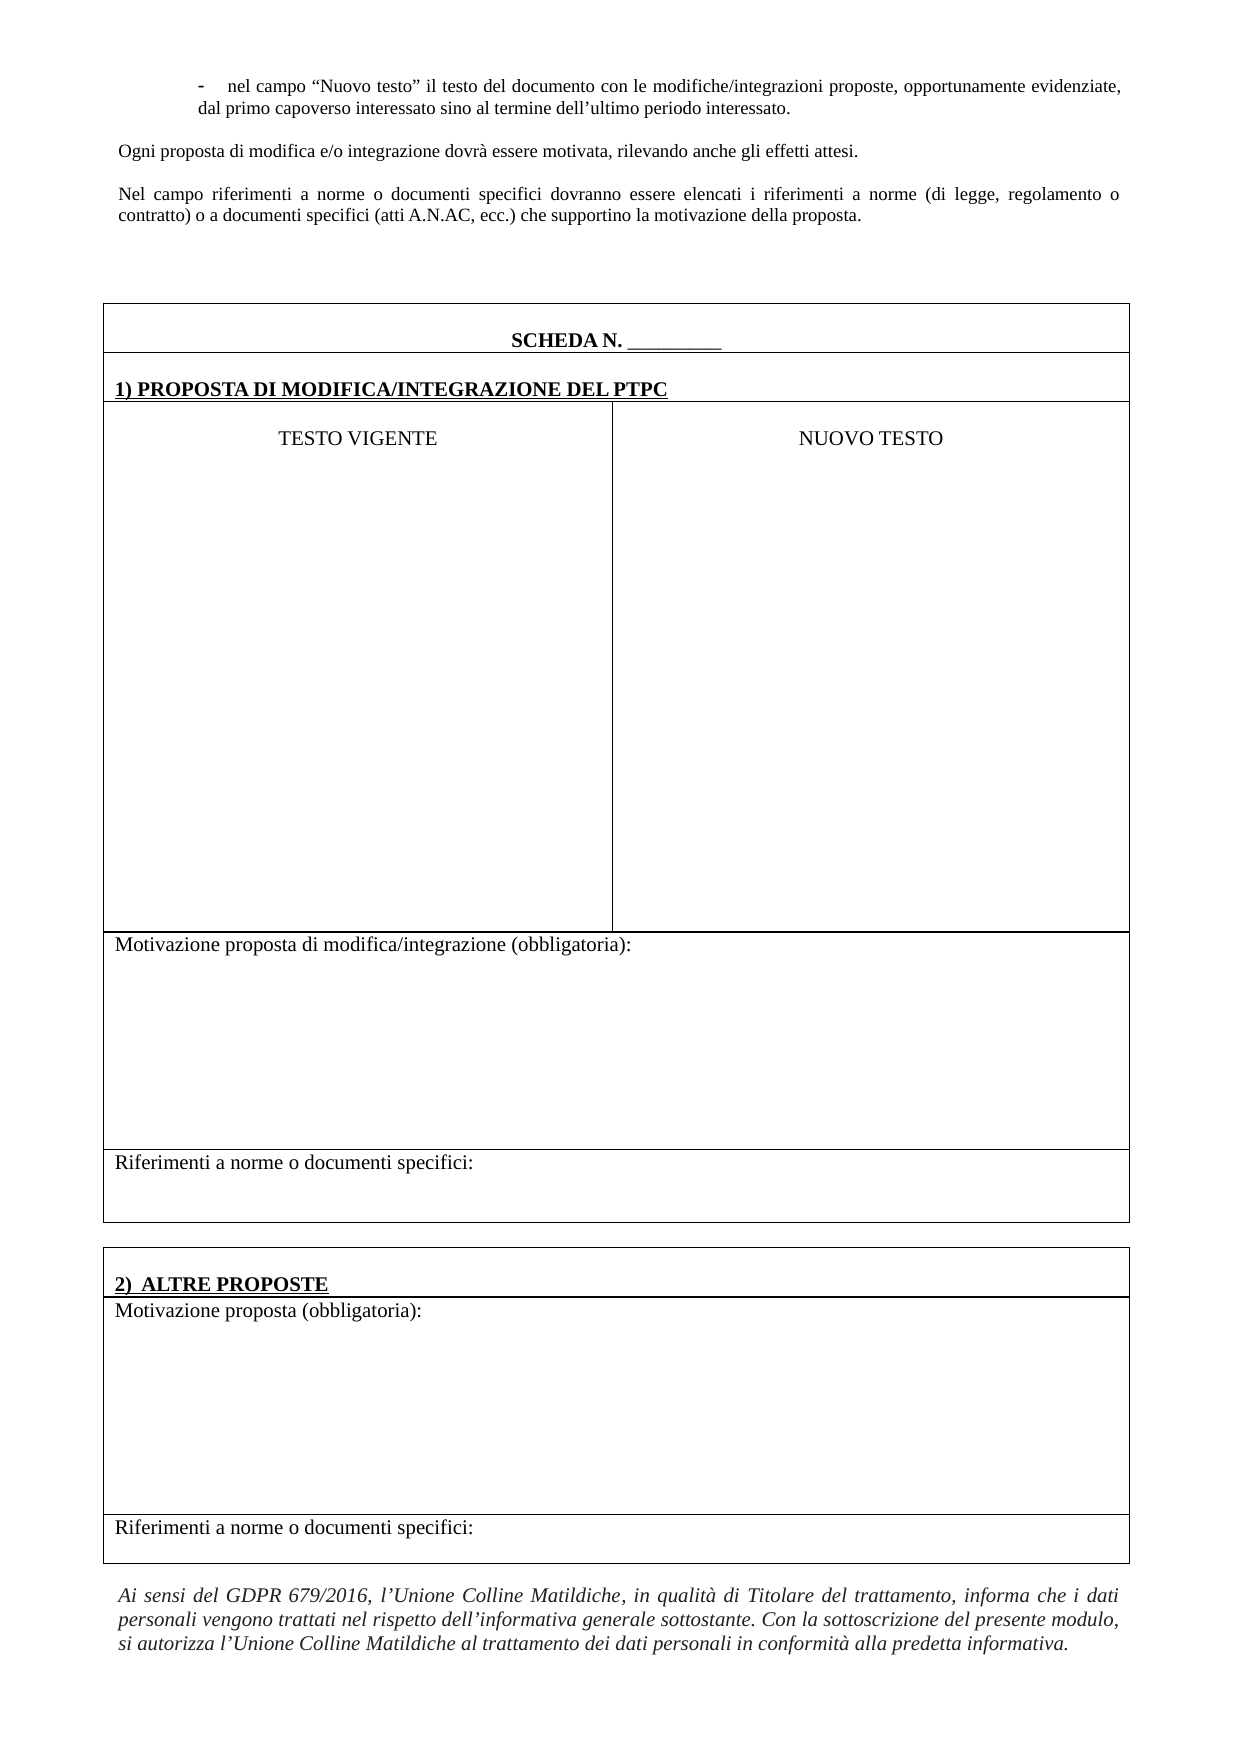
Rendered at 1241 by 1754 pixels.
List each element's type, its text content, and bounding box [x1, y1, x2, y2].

table_cell TESTO VIGENTE [104, 402, 612, 931]
text Ogni proposta di modifica e/o integrazione dovrà essere motivata, rilevando anche gli effetti attesi. [118, 140, 1122, 161]
table_cell Riferimenti a norme o documenti specifici: [104, 1150, 1129, 1222]
table_header SCHEDA N. _________ [104, 304, 1129, 352]
table_cell 1) PROPOSTA DI MODIFICA/INTEGRAZIONE DEL PTPC [104, 353, 1129, 401]
table_cell Motivazione proposta (obbligatoria): [104, 1298, 1129, 1514]
table_header 2) ALTRE PROPOSTE [104, 1248, 1129, 1296]
table_cell Motivazione proposta di modifica/integrazione (obbligatoria): [104, 933, 1129, 1149]
list nel campo “Nuovo testo” il testo del documento con le modifiche/integrazioni proposte, opportunamente evidenziate, dal primo capoverso interessato sino al termine dell’ultimo periodo interessato. [198, 75, 1122, 118]
table_cell Riferimenti a norme o documenti specifici: [104, 1515, 1129, 1563]
text Nel campo riferimenti a norme o documenti specifici dovranno essere elencati i riferimenti a norme (di legge, regolamento o contratto) o a documenti specifici (atti A.N.AC, ecc.) che supportino la motivazione della proposta. [118, 183, 1122, 226]
table_cell NUOVO TESTO [613, 402, 1129, 931]
